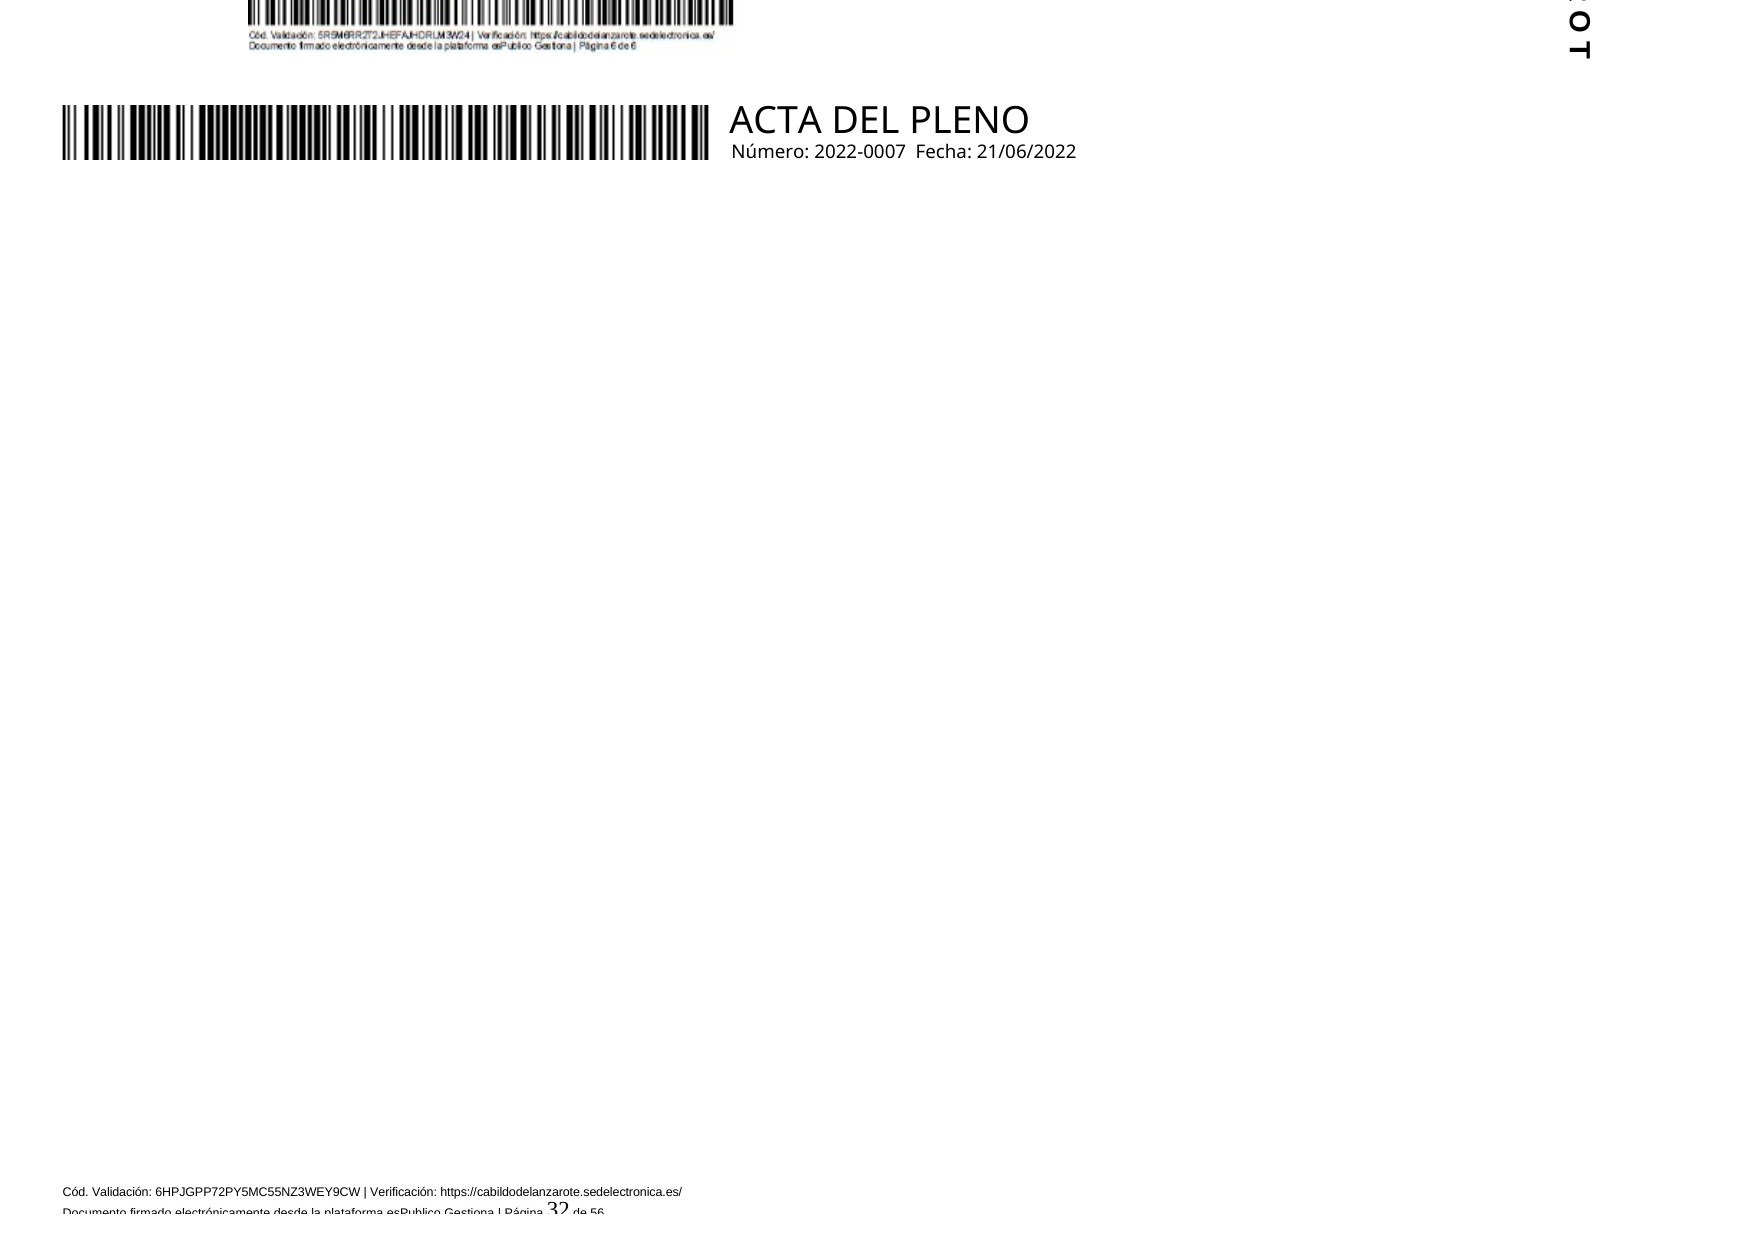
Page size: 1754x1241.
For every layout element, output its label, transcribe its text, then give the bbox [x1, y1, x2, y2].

text L A N Z A R O T E [1561, 0, 1597, 84]
picture [62, 105, 709, 160]
subtitle ACTA DEL PLENO [729, 98, 1668, 142]
picture [248, 0, 1401, 53]
text Número: 2022-0007 Fecha: 21/06/2022 [731, 142, 1668, 163]
